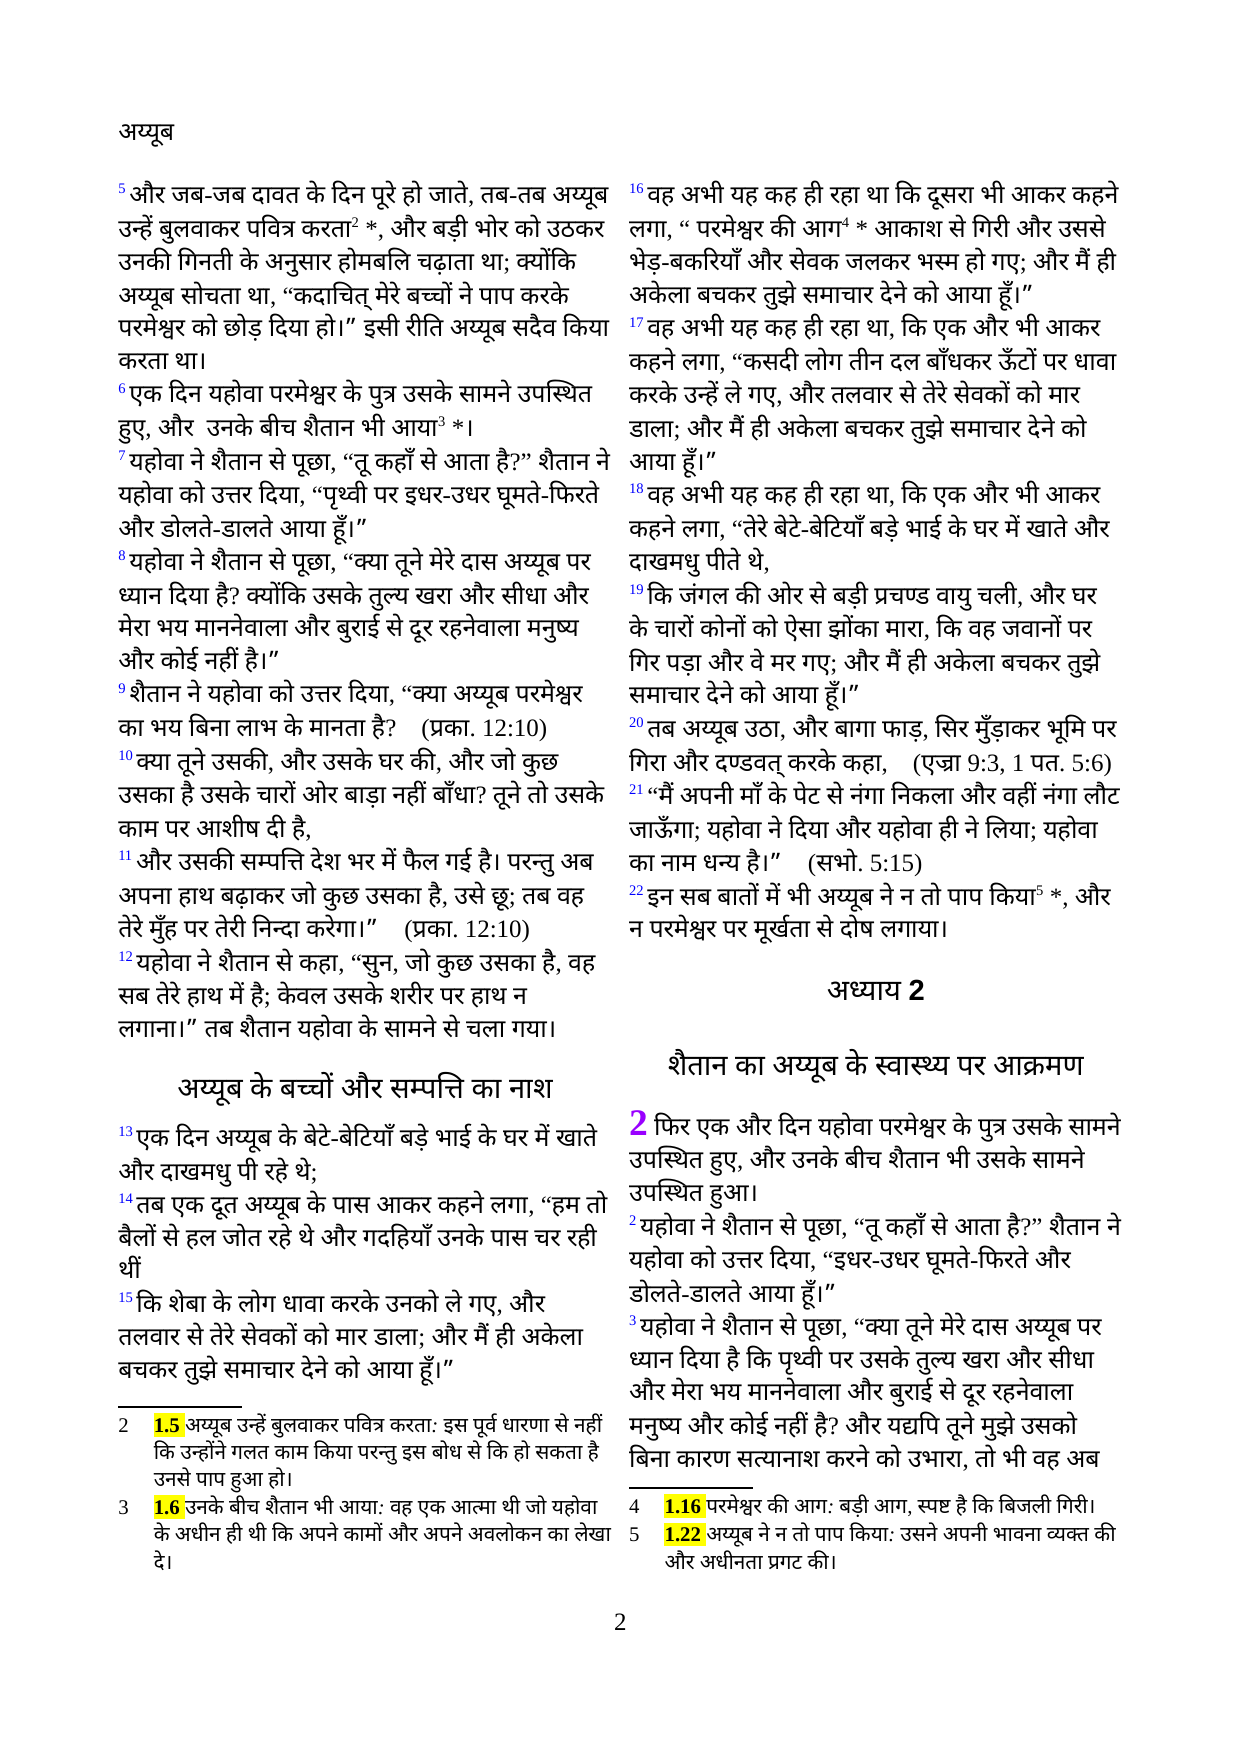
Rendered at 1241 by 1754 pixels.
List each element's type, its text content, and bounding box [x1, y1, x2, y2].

text 20 तब अय्यूब उठा, और बागा फाड़, सिर मुँड़ाकर भूमि पर गिरा और दण्डवत् करके कहा, (एज्रा 9:3, 1 पत. 5:6) [629, 714, 1122, 781]
text 5 और जब-जब दावत के दिन पूरे हो जाते, तब-तब अय्यूब उन्हें बुलवाकर पवित्र करता *, और बड़ी भोर को उठकर उनकी गिनती के अनुसार होमबलि चढ़ाता था; क्योंकि अय्यूब सोचता था, “कदाचित् मेरे बच्चों ने पाप करके परमेश्वर को छोड़ दिया हो।” इसी रीति अय्यूब सदैव किया करता था। [118, 180, 611, 379]
text 13 एक दिन अय्यूब के बेटे-बेटियाँ बड़े भाई के घर में खाते और दाखमधु पी रहे थे; [118, 1123, 611, 1190]
text 16 वह अभी यह कह ही रहा था कि दूसरा भी आकर कहने लगा, “ परमेश्वर की आग * आकाश से गिरी और उससे भेड़-बकरियाँ और सेवक जलकर भस्म हो गए; और मैं ही अकेला बचकर तुझे समाचार देने को आया हूँ।” [629, 180, 1122, 313]
text 3 यहोवा ने शैतान से पूछा, “क्या तूने मेरे दास अय्यूब पर ध्यान दिया है कि पृथ्वी पर उसके तुल्य खरा और सीधा और मेरा भय माननेवाला और बुराई से दूर रहनेवाला मनुष्य और कोई नहीं है? और यद्यपि तूने मुझे उसको बिना कारण सत्यानाश करने को उभारा, तो भी वह अब [629, 1312, 1122, 1478]
text 2 फिर एक और दिन यहोवा परमेश्वर के पुत्र उसके सामने उपस्थित हुए, और उनके बीच शैतान भी उसके सामने उपस्थित हुआ। [629, 1100, 1122, 1212]
text 1.22 अय्यूब ने न तो पाप किया: उसने अपनी भावना व्यक्त की और अधीनता प्रगट की। [629, 1522, 1122, 1578]
text 2 यहोवा ने शैतान से पूछा, “तू कहाँ से आता है?” शैतान ने यहोवा को उत्तर दिया, “इधर-उधर घूमते-फिरते और डोलते-डालते आया हूँ।” [629, 1212, 1122, 1312]
text 22 इन सब बातों में भी अय्यूब ने न तो पाप किया *, और न परमेश्वर पर मूर्खता से दोष लगाया। [629, 882, 1122, 948]
text 14 तब एक दूत अय्यूब के पास आकर कहने लगा, “हम तो बैलों से हल जोत रहे थे और गदहियाँ उनके पास चर रही थीं [118, 1190, 611, 1289]
text 21 “मैं अपनी माँ के पेट से नंगा निकला और वहीं नंगा लौट जाऊँगा; यहोवा ने दिया और यहोवा ही ने लिया; यहोवा का नाम धन्य है।” (सभो. 5:15) [629, 781, 1122, 882]
text अध्याय 2 [629, 973, 1122, 1012]
text 1.6 उनके बीच शैतान भी आया: वह एक आत्मा थी जो यहोवा के अधीन ही थी कि अपने कामों और अपने अवलोकन का लेखा दे। [118, 1495, 611, 1578]
text 18 वह अभी यह कह ही रहा था, कि एक और भी आकर कहने लगा, “तेरे बेटे-बेटियाँ बड़े भाई के घर में खाते और दाखमधु पीते थे, [629, 480, 1122, 581]
text 6 एक दिन यहोवा परमेश्वर के पुत्र उसके सामने उपस्थित हुए, और उनके बीच शैतान भी आया *। [118, 379, 611, 447]
text 8 यहोवा ने शैतान से पूछा, “क्या तूने मेरे दास अय्यूब पर ध्यान दिया है? क्योंकि उसके तुल्य खरा और सीधा और मेरा भय माननेवाला और बुराई से दूर रहनेवाला मनुष्य और कोई नहीं है।” [118, 547, 611, 679]
text 15 कि शेबा के लोग धावा करके उनको ले गए, और तलवार से तेरे सेवकों को मार डाला; और मैं ही अकेला बचकर तुझे समाचार देने को आया हूँ।” [118, 1289, 611, 1389]
subtitle शैतान का अय्यूब के स्वास्थ्य पर आक्रमण [629, 1050, 1122, 1088]
text 7 यहोवा ने शैतान से पूछा, “तू कहाँ से आता है?” शैतान ने यहोवा को उत्तर दिया, “पृथ्वी पर इधर-उधर घूमते-फिरते और डोलते-डालते आया हूँ।” [118, 447, 611, 547]
text 9 शैतान ने यहोवा को उत्तर दिया, “क्या अय्यूब परमेश्वर का भय बिना लाभ के मानता है? (प्रका. 12:10) [118, 679, 611, 747]
text 1.16 परमेश्वर की आग: बड़ी आग, स्पष्ट है कि बिजली गिरी। [629, 1494, 1122, 1522]
text 1.5 अय्यूब उन्हें बुलवाकर पवित्र करता: इस पूर्व धारणा से नहीं कि उन्होंने गलत काम किया परन्तु इस बोध से कि हो सकता है उनसे पाप हुआ हो। [118, 1413, 611, 1495]
text 19 कि जंगल की ओर से बड़ी प्रचण्ड वायु चली, और घर के चारों कोनों को ऐसा झोंका मारा, कि वह जवानों पर गिर पड़ा और वे मर गए; और मैं ही अकेला बचकर तुझे समाचार देने को आया हूँ।” [629, 581, 1122, 714]
subtitle अय्यूब के बच्चों और सम्पत्ति का नाश [118, 1073, 611, 1111]
text 11 और उसकी सम्पत्ति देश भर में फैल गई है। परन्तु अब अपना हाथ बढ़ाकर जो कुछ उसका है, उसे छू; तब वह तेरे मुँह पर तेरी निन्दा करेगा।” (प्रका. 12:10) [118, 847, 611, 948]
text 10 क्या तूने उसकी, और उसके घर की, और जो कुछ उसका है उसके चारों ओर बाड़ा नहीं बाँधा? तूने तो उसके काम पर आशीष दी है, [118, 747, 611, 847]
text 17 वह अभी यह कह ही रहा था, कि एक और भी आकर कहने लगा, “कसदी लोग तीन दल बाँधकर ऊँटों पर धावा करके उन्हें ले गए, और तलवार से तेरे सेवकों को मार डाला; और मैं ही अकेला बचकर तुझे समाचार देने को आया हूँ।” [629, 313, 1122, 480]
text 12 यहोवा ने शैतान से कहा, “सुन, जो कुछ उसका है, वह सब तेरे हाथ में है; केवल उसके शरीर पर हाथ न लगाना।” तब शैतान यहोवा के सामने से चला गया। [118, 948, 611, 1048]
